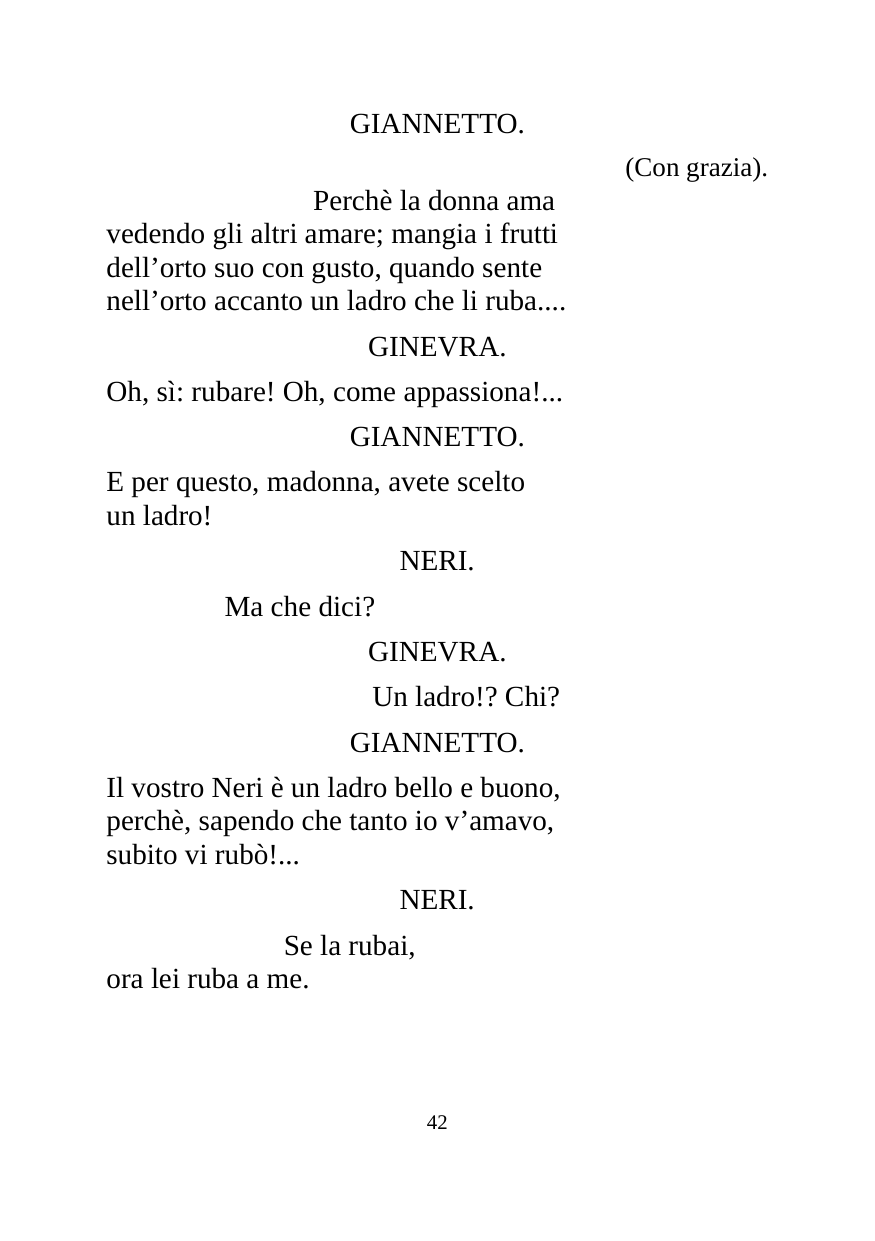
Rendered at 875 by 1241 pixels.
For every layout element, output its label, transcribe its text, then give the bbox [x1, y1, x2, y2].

text E per questo, madonna, avete scelto un ladro! [106, 464, 768, 532]
text NERI. [106, 882, 768, 916]
text (Con grazia). [77, 152, 768, 183]
text GIANNETTO. [106, 419, 768, 453]
text GINEVRA. [106, 634, 768, 668]
text GIANNETTO. [106, 106, 768, 140]
text Ma che dici? [106, 589, 768, 622]
text Se la rubai, ora lei ruba a me. [106, 928, 768, 995]
text Oh, sì: rubare! Oh, come appassiona!... [106, 374, 768, 407]
text Un ladro!? Chi? [106, 679, 768, 713]
text Perchè la donna ama vedendo gli altri amare; mangia i frutti dell’orto suo con gusto, quando sente nell’orto accanto un ladro che li ruba.... [106, 183, 768, 317]
text Il vostro Neri è un ladro bello e buono, perchè, sapendo che tanto io v’amavo, subito vi rubò!... [106, 770, 768, 871]
text GINEVRA. [106, 329, 768, 362]
text GIANNETTO. [106, 725, 768, 758]
text NERI. [106, 543, 768, 577]
